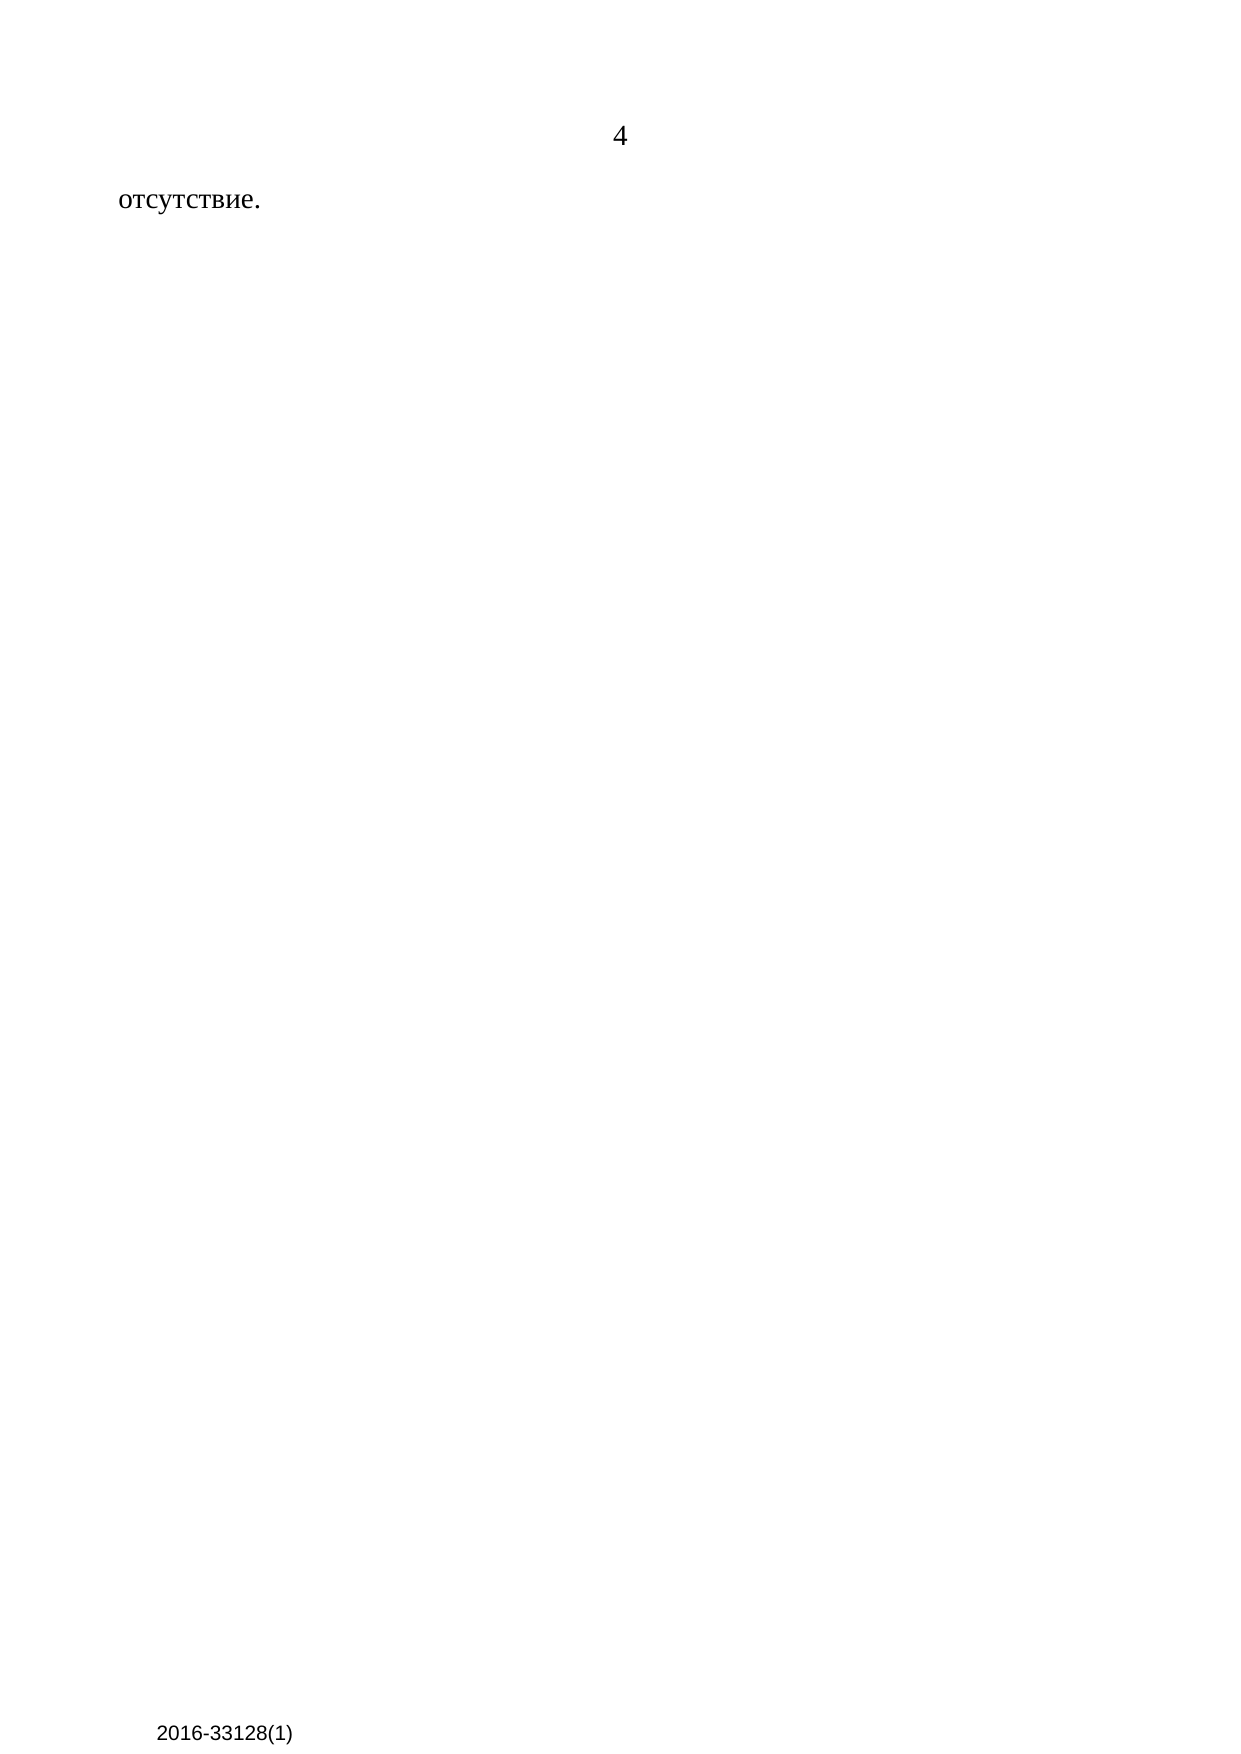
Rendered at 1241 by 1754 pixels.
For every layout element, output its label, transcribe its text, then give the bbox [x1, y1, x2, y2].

text отсутствие. [118, 181, 1122, 215]
